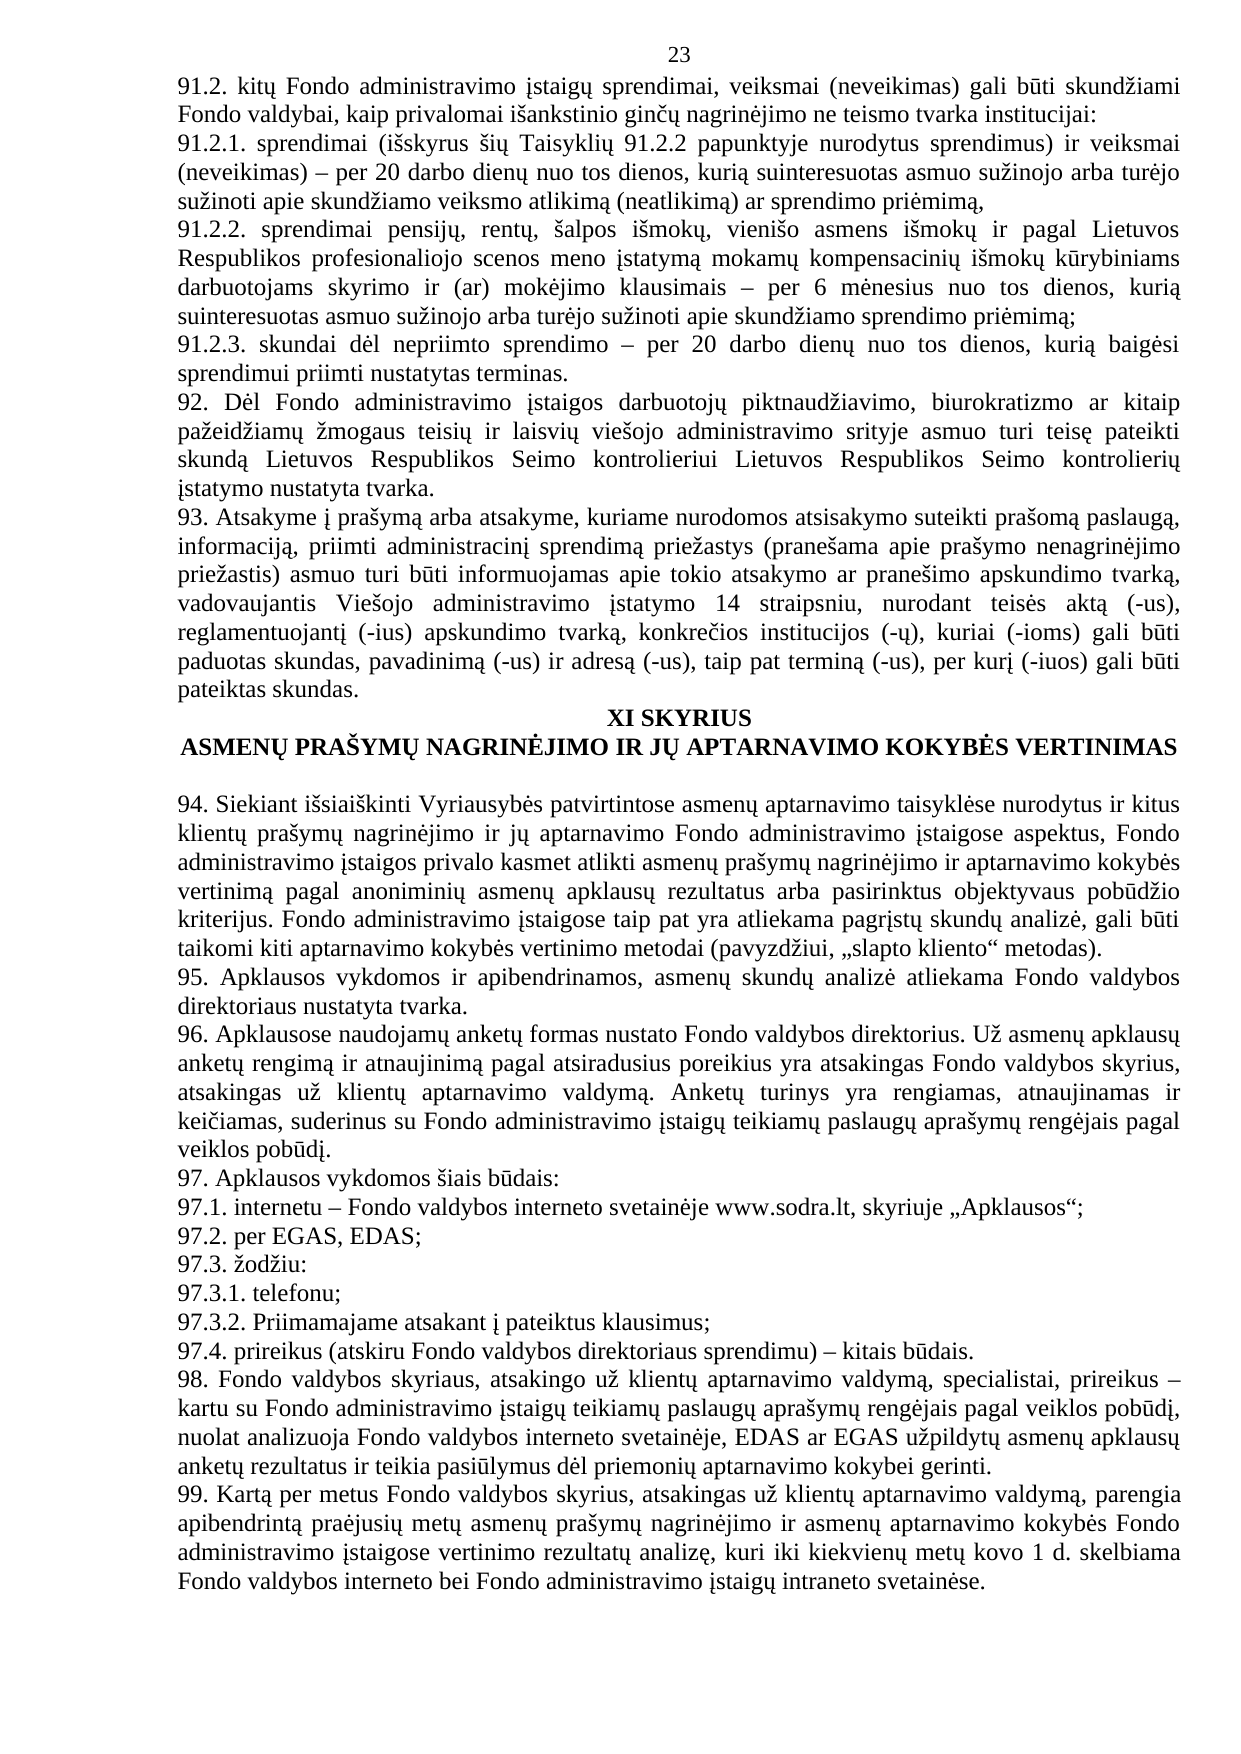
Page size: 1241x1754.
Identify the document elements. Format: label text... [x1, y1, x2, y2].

text 94. Siekiant išsiaiškinti Vyriausybės patvirtintose asmenų aptarnavimo taisyklėse nurodytus ir kitus klientų prašymų nagrinėjimo ir jų aptarnavimo Fondo administravimo įstaigose aspektus, Fondo administravimo įstaigos privalo kasmet atlikti asmenų prašymų nagrinėjimo ir aptarnavimo kokybės vertinimą pagal anoniminių asmenų apklausų rezultatus arba pasirinktus objektyvaus pobūdžio kriterijus. Fondo administravimo įstaigose taip pat yra atliekama pagrįstų skundų analizė, gali būti taikomi kiti aptarnavimo kokybės vertinimo metodai (pavyzdžiui, „slapto kliento“ metodas). [177, 789, 1181, 962]
text 91.2. kitų Fondo administravimo įstaigų sprendimai, veiksmai (neveikimas) gali būti skundžiami Fondo valdybai, kaip privalomai išankstinio ginčų nagrinėjimo ne teismo tvarka institucijai: [177, 71, 1181, 128]
text 96. Apklausose naudojamų anketų formas nustato Fondo valdybos direktorius. Už asmenų apklausų anketų rengimą ir atnaujinimą pagal atsiradusius poreikius yra atsakingas Fondo valdybos skyrius, atsakingas už klientų aptarnavimo valdymą. Anketų turinys yra rengiamas, atnaujinamas ir keičiamas, suderinus su Fondo administravimo įstaigų teikiamų paslaugų aprašymų rengėjais pagal veiklos pobūdį. [177, 1019, 1181, 1163]
text 91.2.2. sprendimai pensijų, rentų, šalpos išmokų, vienišo asmens išmokų ir pagal Lietuvos Respublikos profesionaliojo scenos meno įstatymą mokamų kompensacinių išmokų kūrybiniams darbuotojams skyrimo ir (ar) mokėjimo klausimais – per 6 mėnesius nuo tos dienos, kurią suinteresuotas asmuo sužinojo arba turėjo sužinoti apie skundžiamo sprendimo priėmimą; [177, 214, 1181, 329]
text 98. Fondo valdybos skyriaus, atsakingo už klientų aptarnavimo valdymą, specialistai, prireikus – kartu su Fondo administravimo įstaigų teikiamų paslaugų aprašymų rengėjais pagal veiklos pobūdį, nuolat analizuoja Fondo valdybos interneto svetainėje, EDAS ar EGAS užpildytų asmenų apklausų anketų rezultatus ir teikia pasiūlymus dėl priemonių aptarnavimo kokybei gerinti. [177, 1364, 1181, 1479]
text 97.3.2. Priimamajame atsakant į pateiktus klausimus; [177, 1307, 1181, 1336]
text 91.2.1. sprendimai (išskyrus šių Taisyklių 91.2.2 papunktyje nurodytus sprendimus) ir veiksmai (neveikimas) – per 20 darbo dienų nuo tos dienos, kurią suinteresuotas asmuo sužinojo arba turėjo sužinoti apie skundžiamo veiksmo atlikimą (neatlikimą) ar sprendimo priėmimą, [177, 128, 1181, 214]
text 97.4. prireikus (atskiru Fondo valdybos direktoriaus sprendimu) – kitais būdais. [177, 1336, 1181, 1364]
text 95. Apklausos vykdomos ir apibendrinamos, asmenų skundų analizė atliekama Fondo valdybos direktoriaus nustatyta tvarka. [177, 962, 1181, 1019]
text 91.2.3. skundai dėl nepriimto sprendimo – per 20 darbo dienų nuo tos dienos, kurią baigėsi sprendimui priimti nustatytas terminas. [177, 329, 1181, 387]
text 97.2. per EGAS, EDAS; [177, 1221, 1181, 1249]
text ASMENŲ PRAŠYMŲ NAGRINĖJIMO IR JŲ APTARNAVIMO KOKYBĖS VERTINIMAS [177, 732, 1181, 761]
text 99. Kartą per metus Fondo valdybos skyrius, atsakingas už klientų aptarnavimo valdymą, parengia apibendrintą praėjusių metų asmenų prašymų nagrinėjimo ir asmenų aptarnavimo kokybės Fondo administravimo įstaigose vertinimo rezultatų analizę, kuri iki kiekvienų metų kovo 1 d. skelbiama Fondo valdybos interneto bei Fondo administravimo įstaigų intraneto svetainėse. [177, 1479, 1181, 1594]
text 97.3. žodžiu: [177, 1249, 1181, 1278]
text XI SKYRIUS [177, 703, 1181, 732]
text 93. Atsakyme į prašymą arba atsakyme, kuriame nurodomos atsisakymo suteikti prašomą paslaugą, informaciją, priimti administracinį sprendimą priežastys (pranešama apie prašymo nenagrinėjimo priežastis) asmuo turi būti informuojamas apie tokio atsakymo ar pranešimo apskundimo tvarką, vadovaujantis Viešojo administravimo įstatymo 14 straipsniu, nurodant teisės aktą (-us), reglamentuojantį (-ius) apskundimo tvarką, konkrečios institucijos (-ų), kuriai (-ioms) gali būti paduotas skundas, pavadinimą (-us) ir adresą (-us), taip pat terminą (-us), per kurį (-iuos) gali būti pateiktas skundas. [177, 502, 1181, 703]
text 97.1. internetu – Fondo valdybos interneto svetainėje www.sodra.lt, skyriuje „Apklausos“; [177, 1192, 1181, 1221]
text 97. Apklausos vykdomos šiais būdais: [177, 1163, 1181, 1192]
text 97.3.1. telefonu; [177, 1278, 1181, 1307]
text 92. Dėl Fondo administravimo įstaigos darbuotojų piktnaudžiavimo, biurokratizmo ar kitaip pažeidžiamų žmogaus teisių ir laisvių viešojo administravimo srityje asmuo turi teisę pateikti skundą Lietuvos Respublikos Seimo kontrolieriui Lietuvos Respublikos Seimo kontrolierių įstatymo nustatyta tvarka. [177, 387, 1181, 502]
